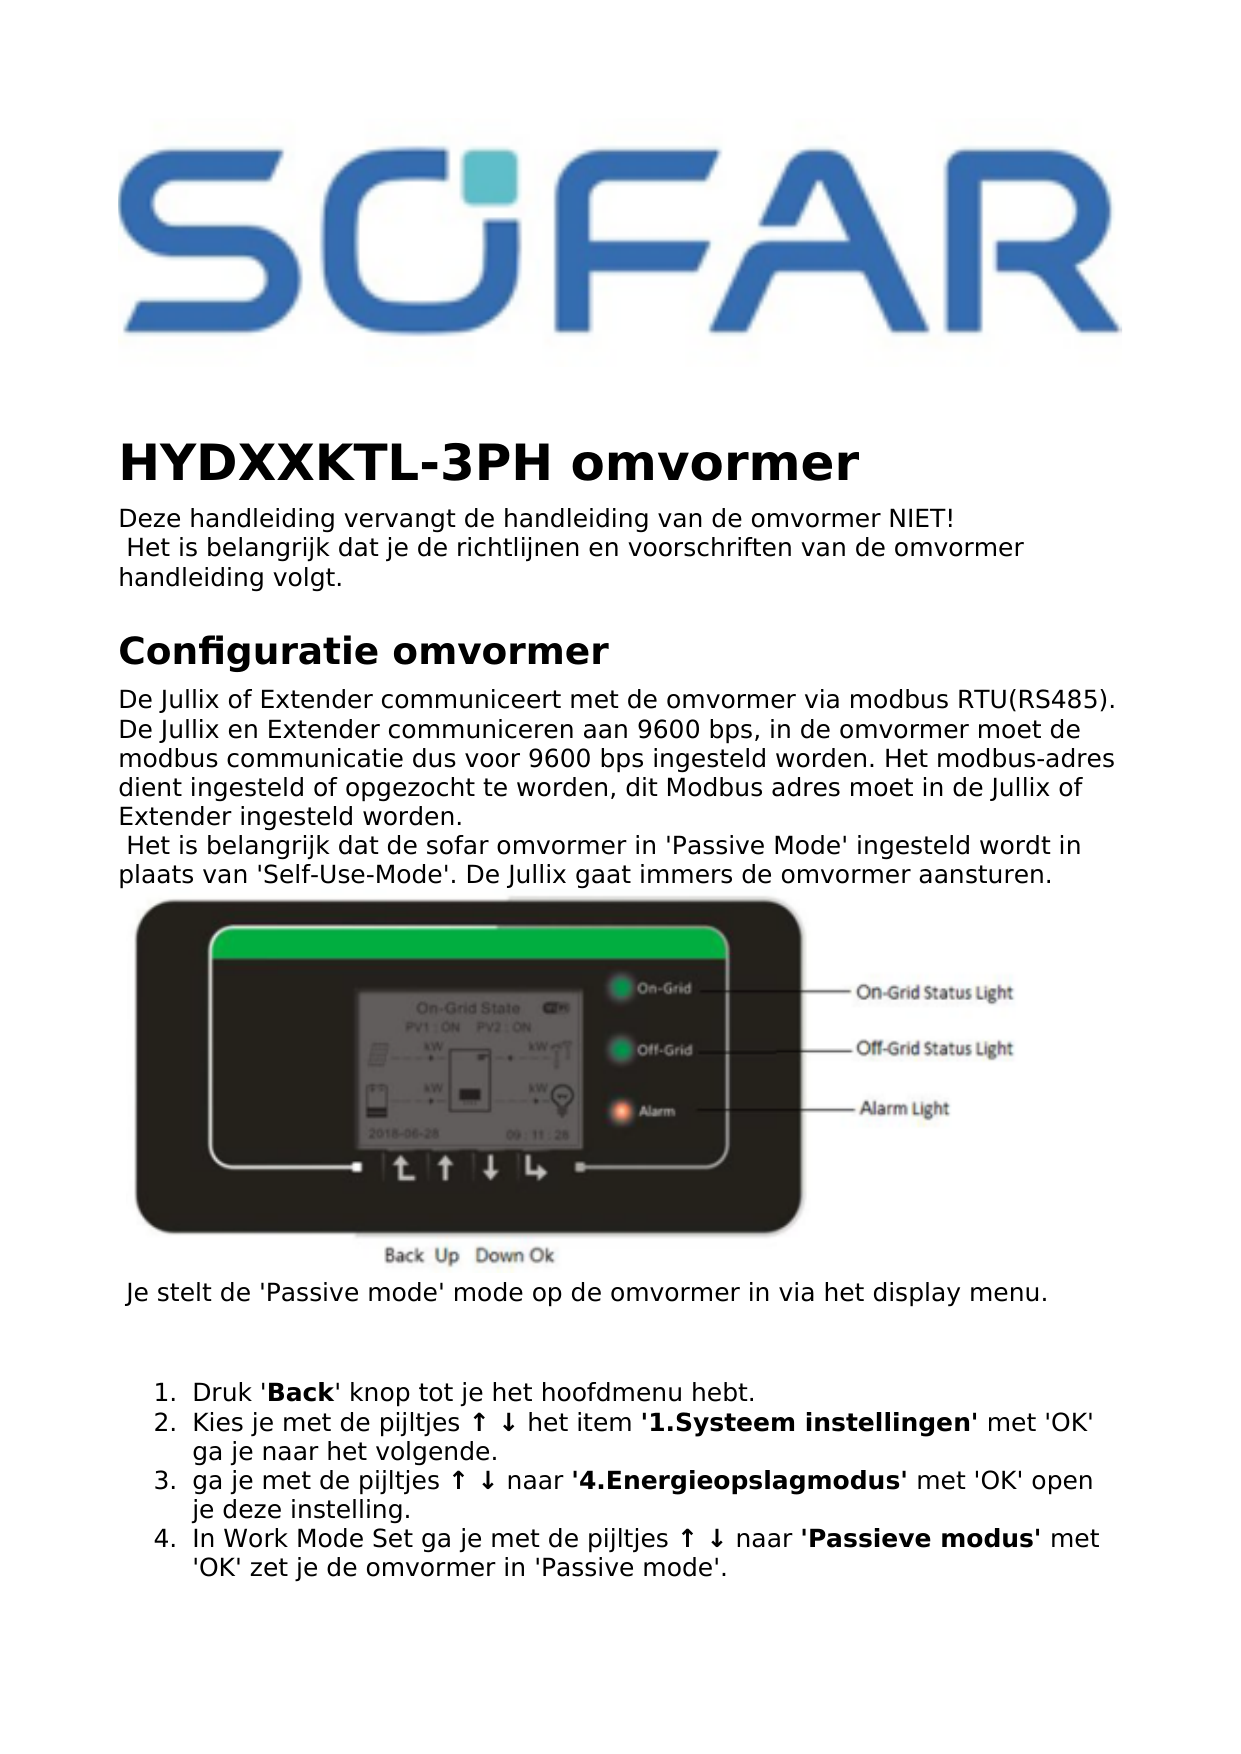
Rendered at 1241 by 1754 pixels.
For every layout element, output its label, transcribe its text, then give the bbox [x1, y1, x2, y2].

subtitle Configuratie omvormer [118, 629, 1122, 673]
picture [126, 889, 1064, 1273]
text De Jullix of Extender communiceert met de omvormer via modbus RTU(RS485). De Jullix en Extender communiceren aan 9600 bps, in de omvormer moet de modbus communicatie dus voor 9600 bps ingesteld worden. Het modbus-adres dient ingesteld of opgezocht te worden, dit Modbus adres moet in de Jullix of Extender ingesteld worden. Het is belangrijk dat de sofar omvormer in 'Passive Mode' ingesteld wordt in plaats van 'Self-Use-Mode'. De Jullix gaat immers de omvormer aansturen. Je stelt de 'Passive mode' mode op de omvormer in via het display menu. [118, 686, 1122, 1337]
text Deze handleiding vervangt de handleiding van de omvormer NIET! Het is belangrijk dat je de richtlijnen en voorschriften van de omvormer handleiding volgt. [118, 504, 1122, 592]
list Druk 'Back' knop tot je het hoofdmenu hebt. [177, 1378, 1122, 1408]
list Kies je met de pijltjes ↑ ↓ het item '1.Systeem instellingen' met 'OK' ga je naar het volgende. [177, 1408, 1122, 1466]
picture [118, 118, 1123, 367]
subtitle HYDXXKTL-3PH omvormer [118, 434, 1122, 492]
list In Work Mode Set ga je met de pijltjes ↑ ↓ naar 'Passieve modus' met 'OK' zet je de omvormer in 'Passive mode'. [177, 1524, 1122, 1583]
list ga je met de pijltjes ↑ ↓ naar '4.Energieopslagmodus' met 'OK' open je deze instelling. [177, 1466, 1122, 1524]
